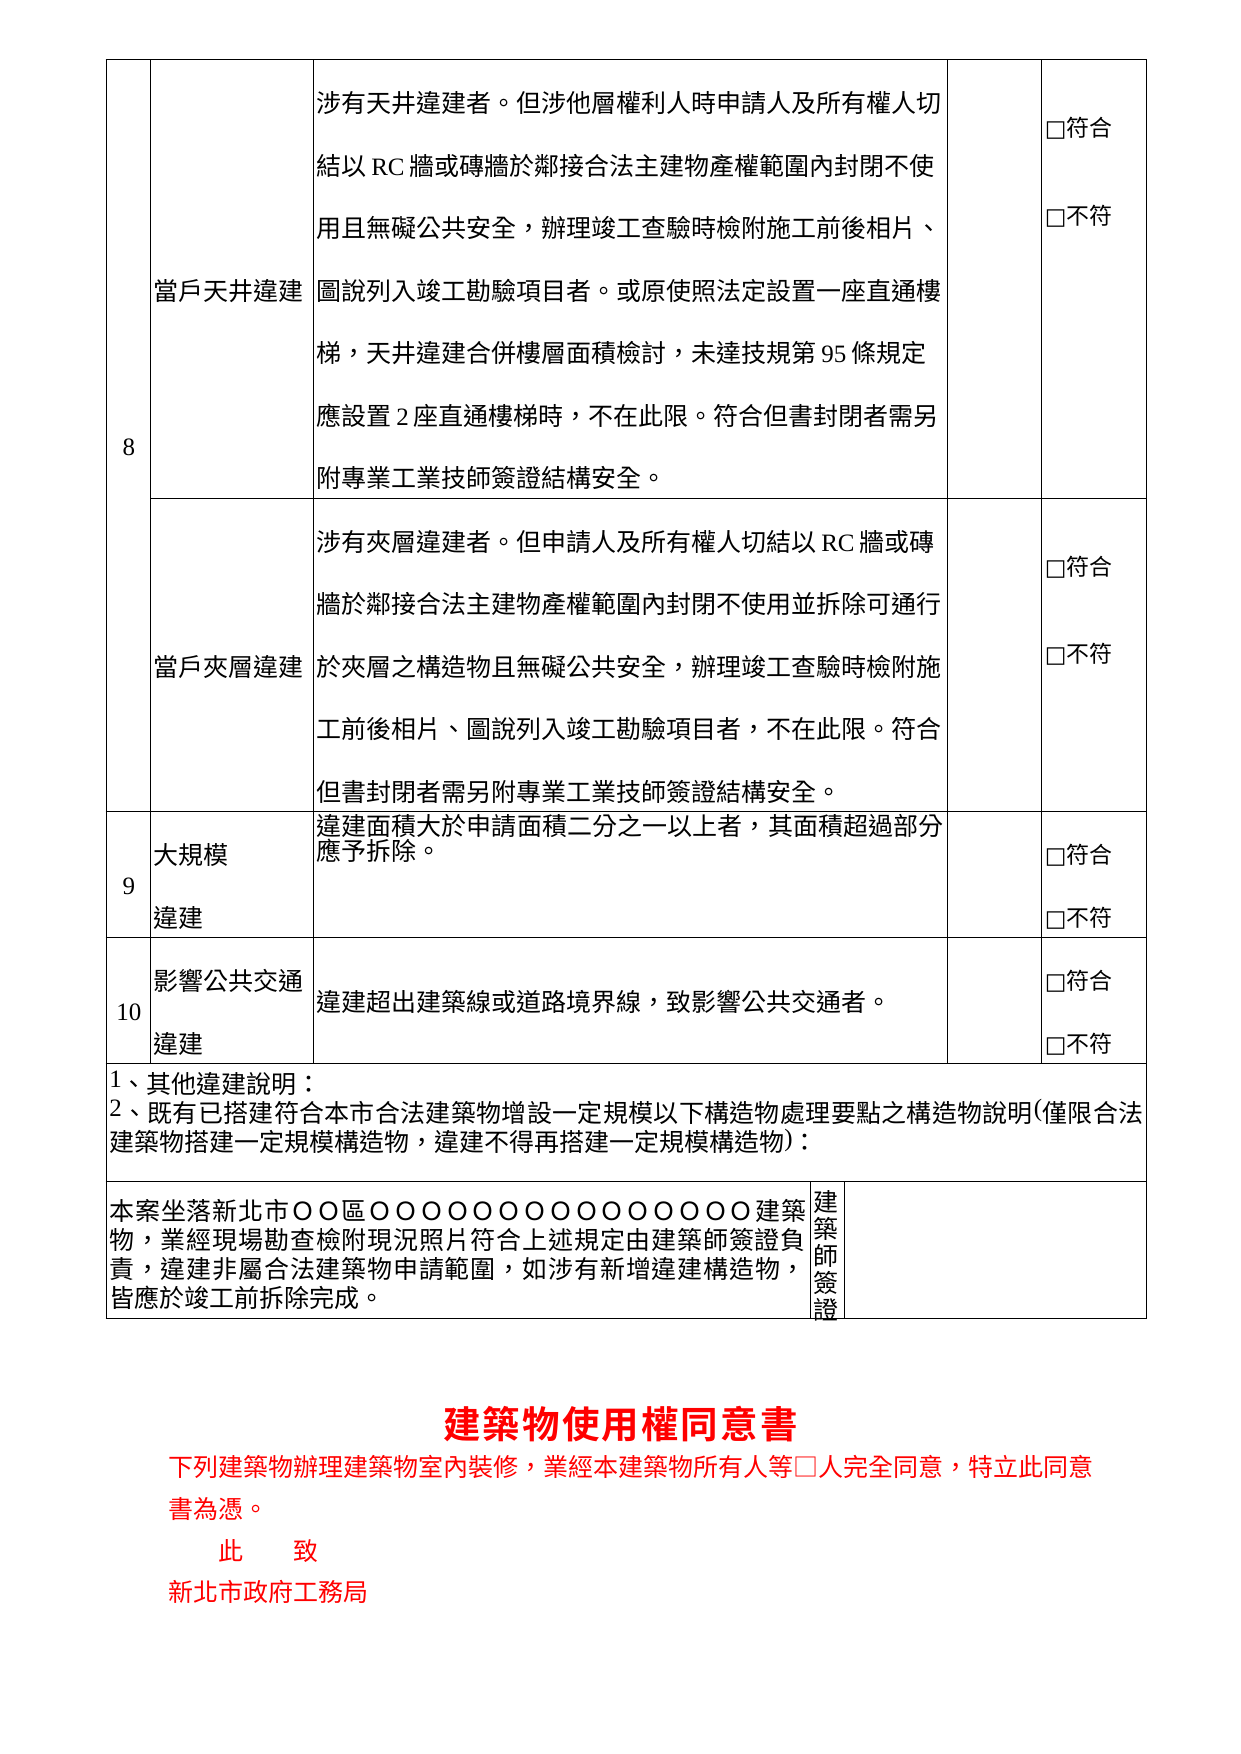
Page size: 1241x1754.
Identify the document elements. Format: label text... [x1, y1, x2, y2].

table_cell 涉有夾層違建者。但申請人及所有權人切結以RC牆或磚牆於鄰接合法主建物產權範圍內封閉不使用並拆除可通行於夾層之構造物且無礙公共安全，辦理竣工查驗時檢附施工前後相片、圖說列入竣工勘驗項目者，不在此限。符合但書封閉者需另附專業工業技師簽證結構安全。 [314, 499, 947, 811]
table_cell □符合 □不符 [1042, 812, 1146, 937]
table_cell 涉有天井違建者。但涉他層權利人時申請人及所有權人切結以RC牆或磚牆於鄰接合法主建物產權範圍內封閉不使用且無礙公共安全，辦理竣工查驗時檢附施工前後相片、圖說列入竣工勘驗項目者。或原使照法定設置一座直通樓梯，天井違建合併樓層面積檢討，未達技規第95條規定應設置2座直通樓梯時，不在此限。符合但書封閉者需另附專業工業技師簽證結構安全。 [314, 60, 947, 498]
table_cell 1、其他違建說明： 2、既有已搭建符合本市合法建築物增設一定規模以下構造物處理要點之構造物說明(僅限合法建築物搭建一定規模構造物，違建不得再搭建一定規模構造物)： [107, 1064, 1146, 1181]
table_cell 8 [107, 60, 150, 811]
table_cell □符合 □不符 [1042, 60, 1146, 498]
table_cell 當戶天井違建 [151, 60, 313, 498]
table_cell 9 [107, 812, 150, 937]
text 此 致 [118, 1527, 1122, 1568]
table_cell [948, 499, 1041, 811]
table_cell 本案坐落新北市ＯＯ區ＯＯＯＯＯＯＯＯＯＯＯＯＯＯＯ建築物，業經現場勘查檢附現況照片符合上述規定由建築師簽證負責，違建非屬合法建築物申請範圍，如涉有新增違建構造物，皆應於竣工前拆除完成。 [107, 1182, 810, 1317]
table_cell 當戶夾層違建 [151, 499, 313, 811]
table_cell [948, 812, 1041, 937]
table_cell 建築師簽證 [811, 1182, 844, 1317]
table_cell 影響公共交通違建 [151, 938, 313, 1063]
table_cell 10 [107, 938, 150, 1063]
table_cell □符合 □不符 [1042, 499, 1146, 811]
text 建築物使用權同意書 [118, 1381, 1122, 1443]
table_cell 違建面積大於申請面積二分之一以上者，其面積超過部分應予拆除。 [314, 812, 947, 937]
table_cell [948, 60, 1041, 498]
table_cell [948, 938, 1041, 1063]
table_cell □符合 □不符 [1042, 938, 1146, 1063]
table_cell 違建超出建築線或道路境界線，致影響公共交通者。 [314, 938, 947, 1063]
text 下列建築物辦理建築物室內裝修，業經本建築物所有人等□人完全同意，特立此同意 [168, 1443, 1122, 1485]
text 書為憑。 [168, 1485, 1122, 1527]
table_cell 大規模 違建 [151, 812, 313, 937]
table_cell [845, 1182, 1146, 1317]
text 新北市政府工務局 [118, 1568, 1122, 1610]
